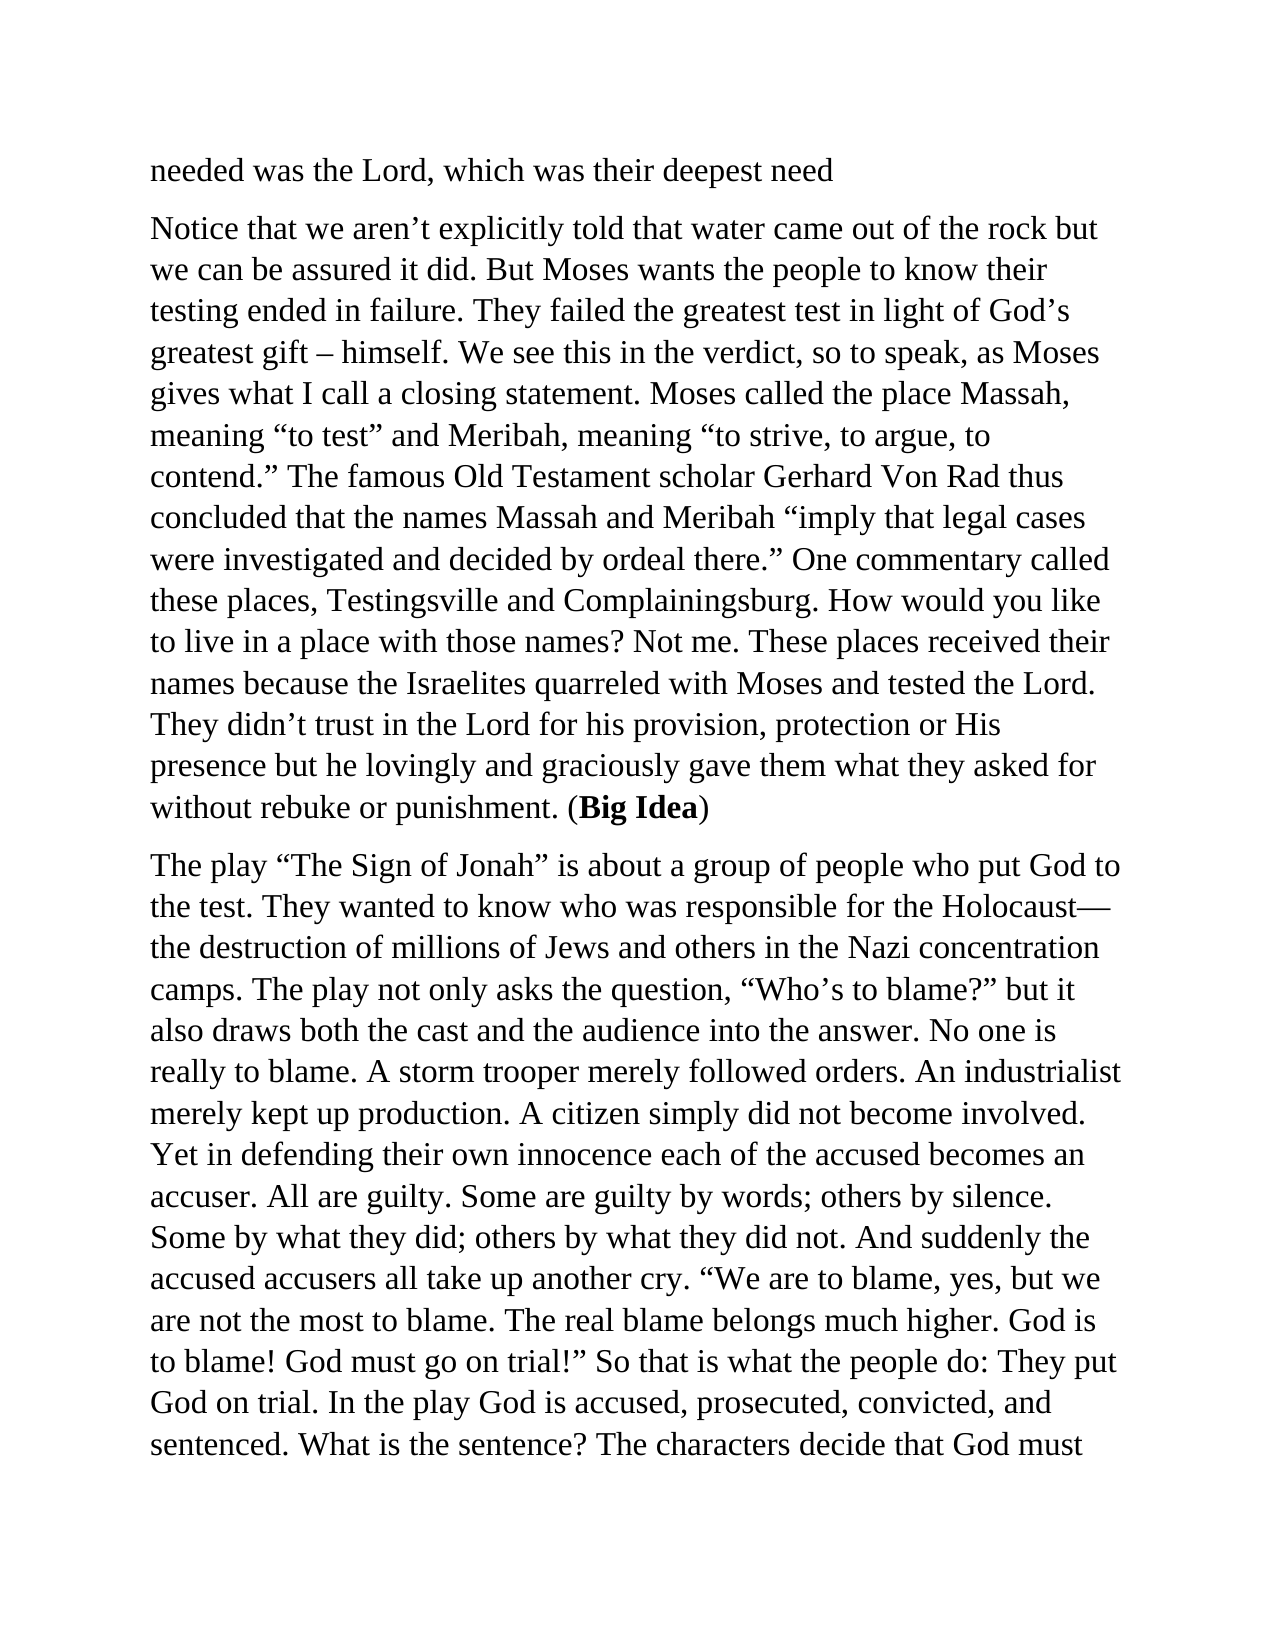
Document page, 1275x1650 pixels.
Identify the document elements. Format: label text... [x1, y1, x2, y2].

text The play “The Sign of Jonah” is about a group of people who put God to the test. They wanted to know who was responsible for the Holocaust—the destruction of millions of Jews and others in the Nazi concentration camps. The play not only asks the question, “Who’s to blame?” but it also draws both the cast and the audience into the answer. No one is really to blame. A storm trooper merely followed orders. An industrialist merely kept up production. A citizen simply did not become involved. Yet in defending their own innocence each of the accused becomes an accuser. All are guilty. Some are guilty by words; others by silence. Some by what they did; others by what they did not. And suddenly the accused accusers all take up another cry. “We are to blame, yes, but we are not the most to blame. The real blame belongs much higher. God is to blame! God must go on trial!” So that is what the people do: They put God on trial. In the play God is accused, prosecuted, convicted, and sentenced. What is the sentence? The characters decide that God must [150, 845, 1125, 1462]
text needed was the Lord, which was their deepest need [150, 150, 1125, 188]
text Notice that we aren’t explicitly told that water came out of the rock but we can be assured it did. But Moses wants the people to know their testing ended in failure. They failed the greatest test in light of God’s greatest gift – himself. We see this in the verdict, so to speak, as Moses gives what I call a closing statement. Moses called the place Massah, meaning “to test” and Meribah, meaning “to strive, to argue, to contend.” The famous Old Testament scholar Gerhard Von Rad thus concluded that the names Massah and Meribah “imply that legal cases were investigated and decided by ordeal there.” One commentary called these places, Testingsville and Complainingsburg. How would you like to live in a place with those names? Not me. These places received their names because the Israelites quarreled with Moses and tested the Lord. They didn’t trust in the Lord for his provision, protection or His presence but he lovingly and graciously gave them what they asked for without rebuke or punishment. (Big Idea) [150, 208, 1125, 825]
